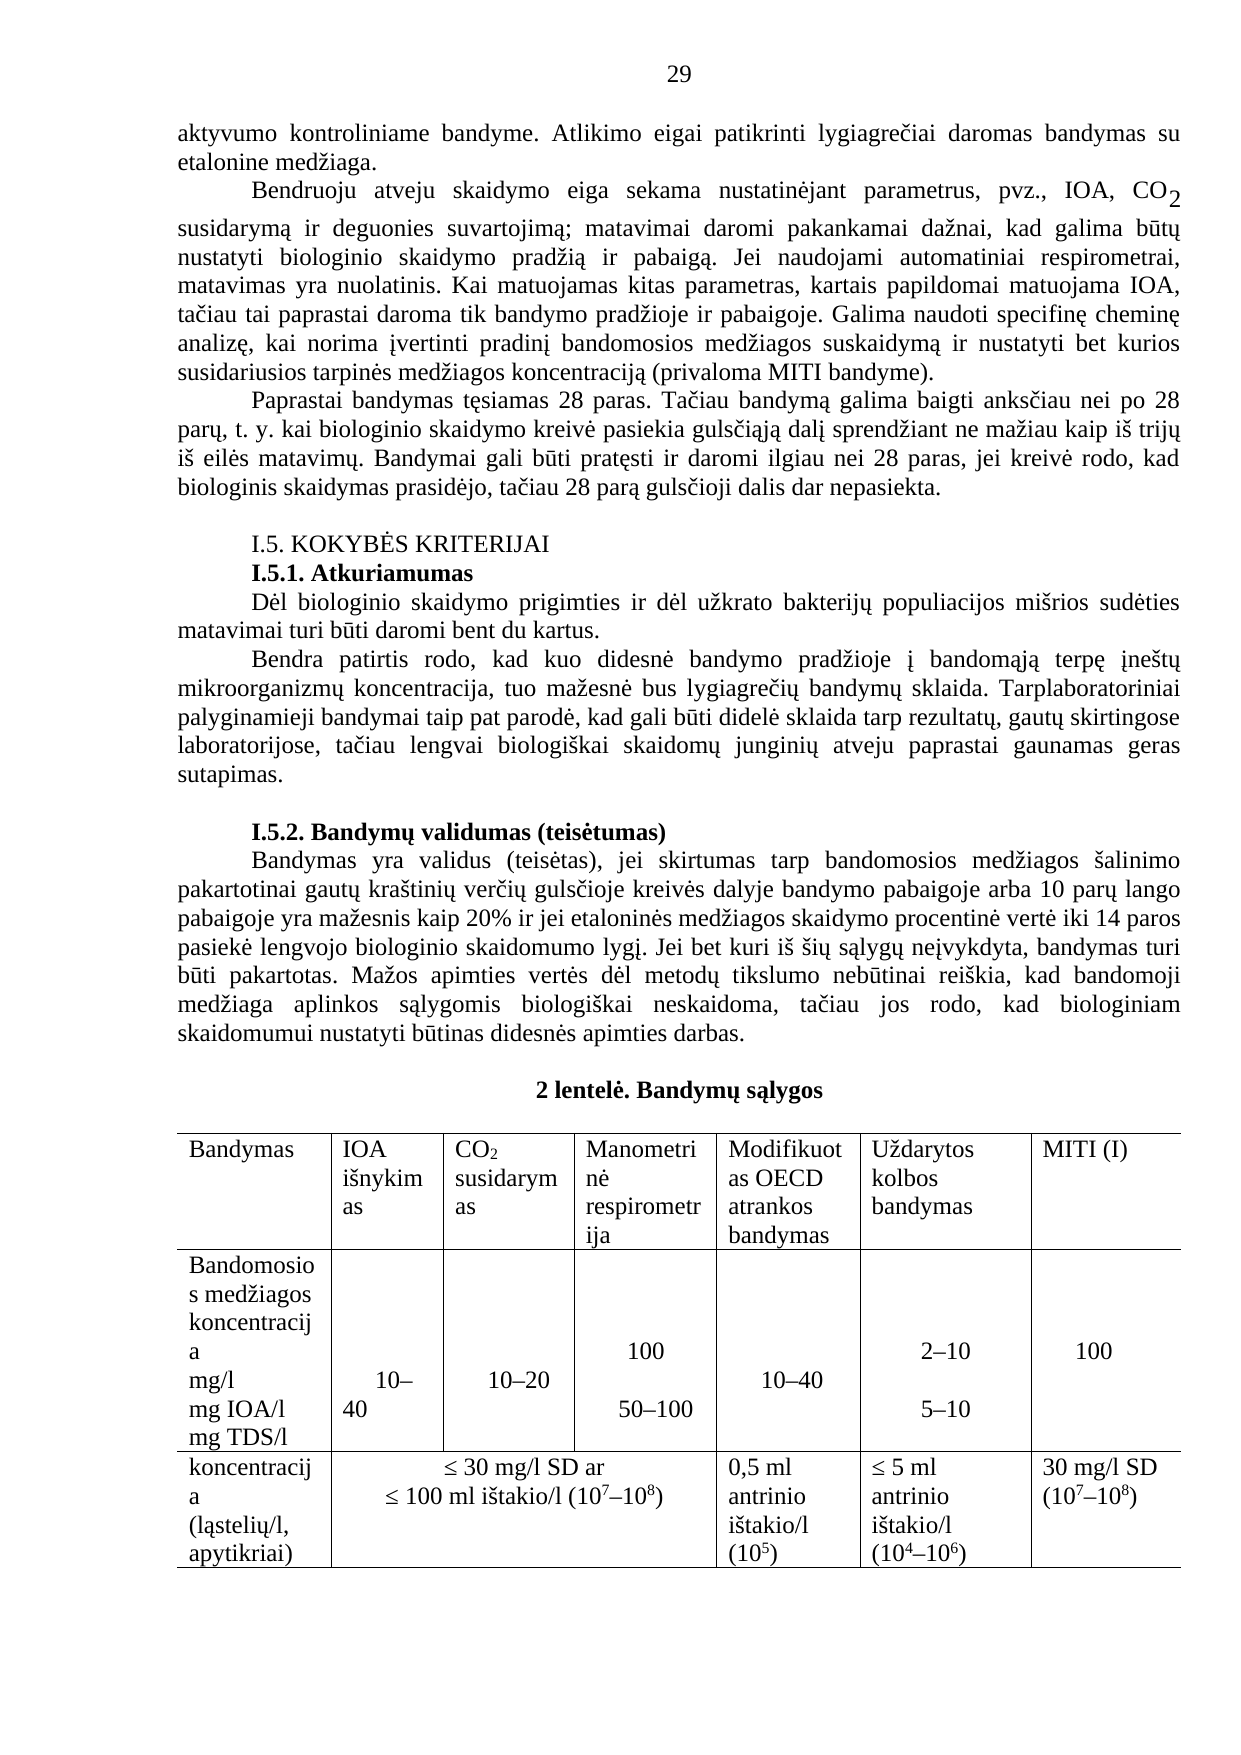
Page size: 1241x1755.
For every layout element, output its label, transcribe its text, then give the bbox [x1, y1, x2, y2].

table_cell 100 [1032, 1250, 1181, 1451]
table_cell Bandomosios medžiagos koncentracija mg/l mg IOA/l mg TDS/l [177, 1250, 331, 1451]
text Bendra patirtis rodo, kad kuo didesnė bandymo pradžioje į bandomąją terpę įneštų mikroorganizmų koncentracija, tuo mažesnė bus lygiagrečių bandymų sklaida. Tarplaboratoriniai palyginamieji bandymai taip pat parodė, kad gali būti didelė sklaida tarp rezultatų, gautų skirtingose laboratorijose, tačiau lengvai biologiškai skaidomų junginių atveju paprastai gaunamas geras sutapimas. [177, 644, 1181, 788]
table_header Manometrinė respirometrija [575, 1134, 716, 1249]
table_header IOA išnykimas [332, 1134, 443, 1249]
text 2 lentelė. Bandymų sąlygos [177, 1075, 1181, 1104]
table_cell ≤ 5 ml antrinio ištakio/l (104–106) [861, 1452, 1031, 1567]
table_header MITI (I) [1032, 1134, 1181, 1249]
text I.5.1. Atkuriamumas [177, 558, 1181, 587]
text I.5.2. Bandymų validumas (teisėtumas) [177, 817, 1181, 845]
text Bandymas yra validus (teisėtas), jei skirtumas tarp bandomosios medžiagos šalinimo pakartotinai gautų kraštinių verčių gulsčioje kreivės dalyje bandymo pabaigoje arba 10 parų lango pabaigoje yra mažesnis kaip 20% ir jei etaloninės medžiagos skaidymo procentinė vertė iki 14 paros pasiekė lengvojo biologinio skaidomumo lygį. Jei bet kuri iš šių sąlygų neįvykdyta, bandymas turi būti pakartotas. Mažos apimties vertės dėl metodų tikslumo nebūtinai reiškia, kad bandomoji medžiaga aplinkos sąlygomis biologiškai neskaidoma, tačiau jos rodo, kad biologiniam skaidomumui nustatyti būtinas didesnės apimties darbas. [177, 845, 1181, 1047]
text I.5. KOKYBĖS KRITERIJAI [177, 529, 1181, 558]
table_cell 10–40 [717, 1250, 860, 1451]
table_cell 30 mg/l SD (107–108) [1032, 1452, 1181, 1567]
table_cell 10–20 [444, 1250, 574, 1451]
table_cell ≤ 30 mg/l SD ar ≤ 100 ml ištakio/l (107–108) [332, 1452, 716, 1567]
table_header Modifikuotas OECD atrankos bandymas [717, 1134, 860, 1249]
table_header Uždarytos kolbos bandymas [861, 1134, 1031, 1249]
table_cell 0,5 ml antrinio ištakio/l (105) [717, 1452, 860, 1567]
table_header CO2 susidarymas [444, 1134, 574, 1249]
table_cell 2–10 5–10 [861, 1250, 1031, 1451]
table_cell 100 50–100 [575, 1250, 716, 1451]
table_cell koncentracija (ląstelių/l, apytikriai) [177, 1452, 331, 1567]
table_header Bandymas [177, 1134, 331, 1249]
text Paprastai bandymas tęsiamas 28 paras. Tačiau bandymą galima baigti anksčiau nei po 28 parų, t. y. kai biologinio skaidymo kreivė pasiekia gulsčiąją dalį sprendžiant ne mažiau kaip iš trijų iš eilės matavimų. Bandymai gali būti pratęsti ir daromi ilgiau nei 28 paras, jei kreivė rodo, kad biologinis skaidymas prasidėjo, tačiau 28 parą gulsčioji dalis dar nepasiekta. [177, 385, 1181, 500]
text Dėl biologinio skaidymo prigimties ir dėl užkrato bakterijų populiacijos mišrios sudėties matavimai turi būti daromi bent du kartus. [177, 587, 1181, 644]
text aktyvumo kontroliniame bandyme. Atlikimo eigai patikrinti lygiagrečiai daromas bandymas su etalonine medžiaga. [177, 118, 1181, 176]
text Bendruoju atveju skaidymo eiga sekama nustatinėjant parametrus, pvz., IOA, CO2 susidarymą ir deguonies suvartojimą; matavimai daromi pakankamai dažnai, kad galima būtų nustatyti biologinio skaidymo pradžią ir pabaigą. Jei naudojami automatiniai respirometrai, matavimas yra nuolatinis. Kai matuojamas kitas parametras, kartais papildomai matuojama IOA, tačiau tai paprastai daroma tik bandymo pradžioje ir pabaigoje. Galima naudoti specifinę cheminę analizę, kai norima įvertinti pradinį bandomosios medžiagos suskaidymą ir nustatyti bet kurios susidariusios tarpinės medžiagos koncentraciją (privaloma MITI bandyme). [177, 176, 1181, 385]
table_cell 10–40 [332, 1250, 443, 1451]
